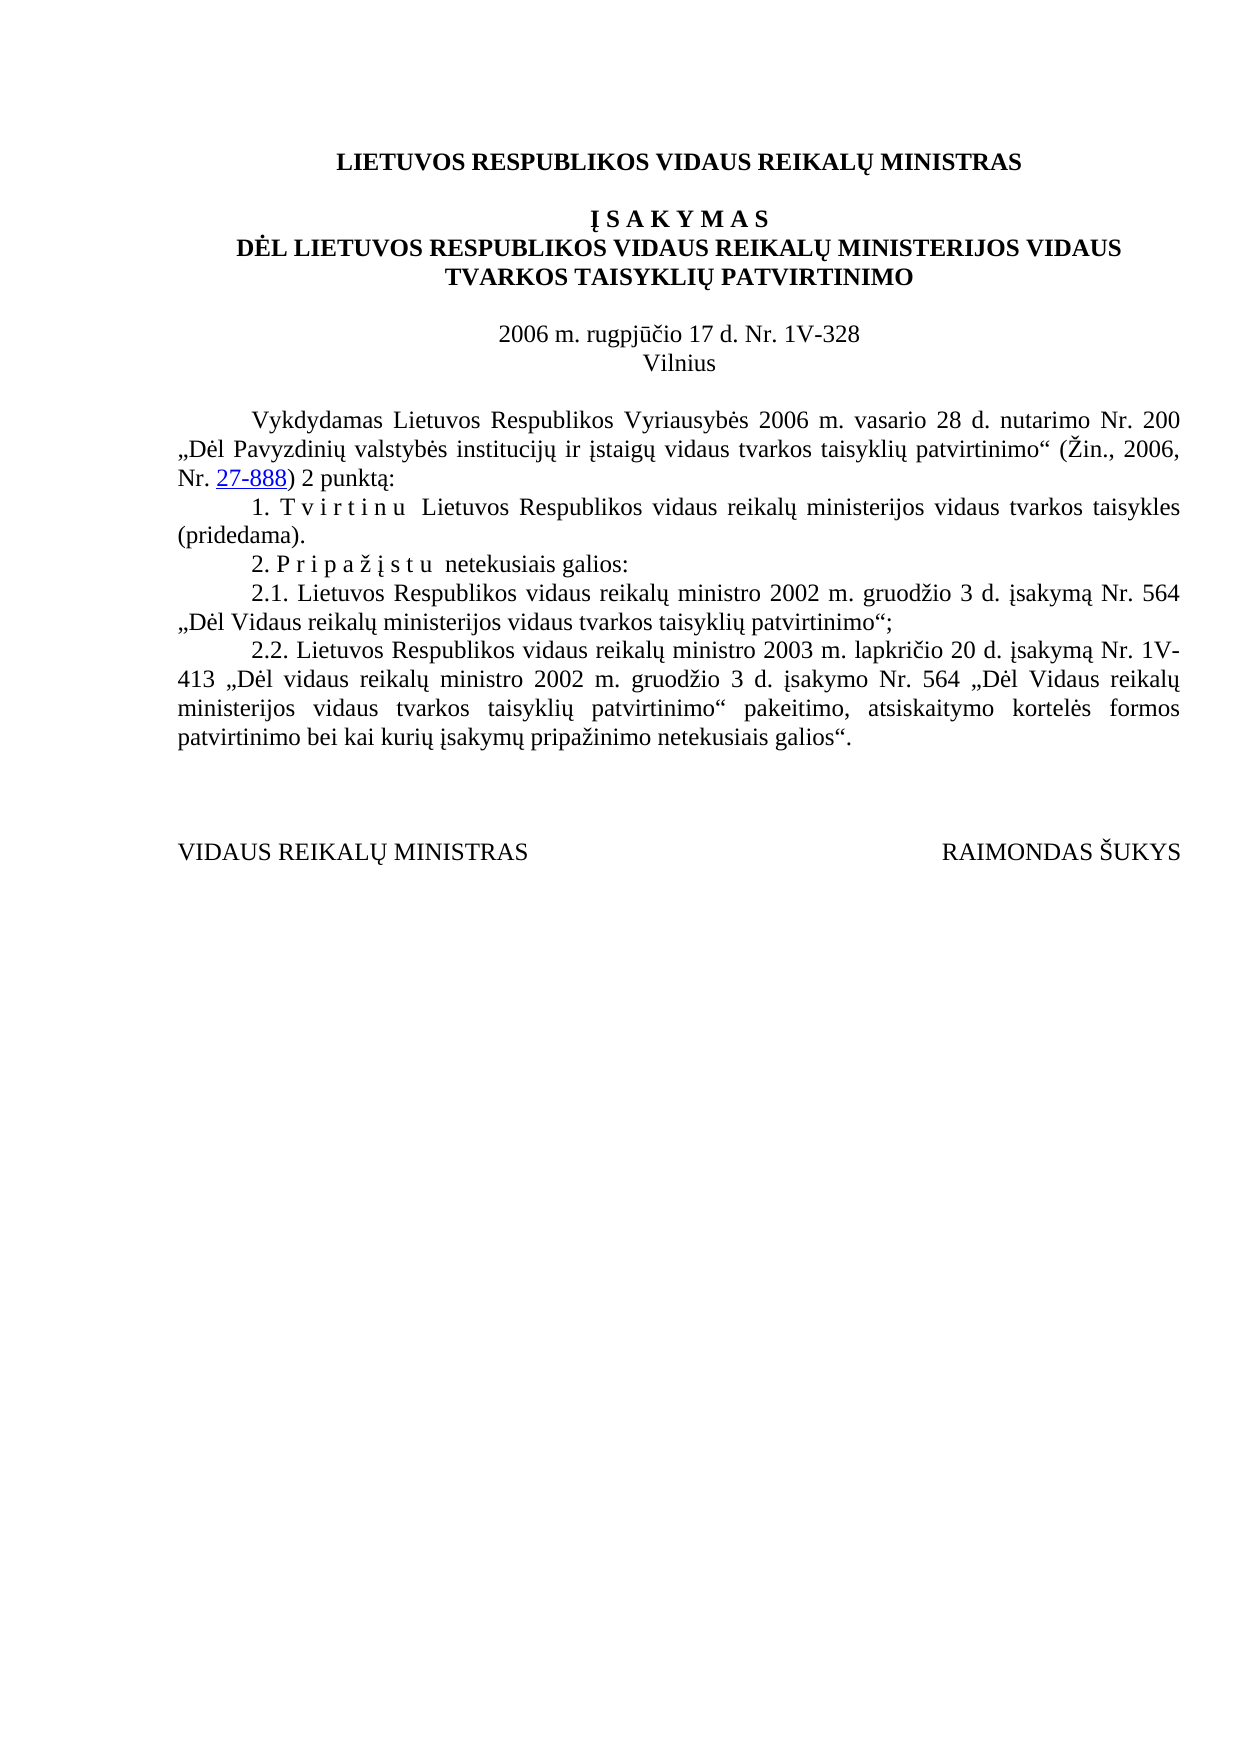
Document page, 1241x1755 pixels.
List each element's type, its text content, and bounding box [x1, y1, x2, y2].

text Į S A K Y M A S [177, 204, 1181, 233]
text VIDAUS REIKALŲ MINISTRAS RAIMONDAS ŠUKYS [177, 837, 1181, 866]
text 2.2. Lietuvos Respublikos vidaus reikalų ministro 2003 m. lapkričio 20 d. įsakymą Nr. 1V-413 „Dėl vidaus reikalų ministro 2002 m. gruodžio 3 d. įsakymo Nr. 564 „Dėl Vidaus reikalų ministerijos vidaus tvarkos taisyklių patvirtinimo“ pakeitimo, atsiskaitymo kortelės formos patvirtinimo bei kai kurių įsakymų pripažinimo netekusiais galios“. [177, 636, 1181, 751]
text 2.1. Lietuvos Respublikos vidaus reikalų ministro 2002 m. gruodžio 3 d. įsakymą Nr. 564 „Dėl Vidaus reikalų ministerijos vidaus tvarkos taisyklių patvirtinimo“; [177, 578, 1181, 636]
text Vykdydamas Lietuvos Respublikos Vyriausybės 2006 m. vasario 28 d. nutarimo Nr. 200 „Dėl Pavyzdinių valstybės institucijų ir įstaigų vidaus tvarkos taisyklių patvirtinimo“ (Žin., 2006, Nr. 27-888) 2 punktą: [177, 406, 1181, 492]
text 2. Pripažįstu netekusiais galios: [177, 549, 1181, 578]
text DĖL LIETUVOS RESPUBLIKOS VIDAUS REIKALŲ MINISTERIJOS VIDAUS TVARKOS TAISYKLIŲ PATVIRTINIMO [177, 233, 1181, 291]
text 2006 m. rugpjūčio 17 d. Nr. 1V-328 [177, 319, 1181, 348]
text LIETUVOS RESPUBLIKOS VIDAUS REIKALŲ MINISTRAS [177, 147, 1181, 176]
text 1. Tvirtinu Lietuvos Respublikos vidaus reikalų ministerijos vidaus tvarkos taisykles (pridedama). [177, 492, 1181, 549]
text Vilnius [177, 348, 1181, 377]
